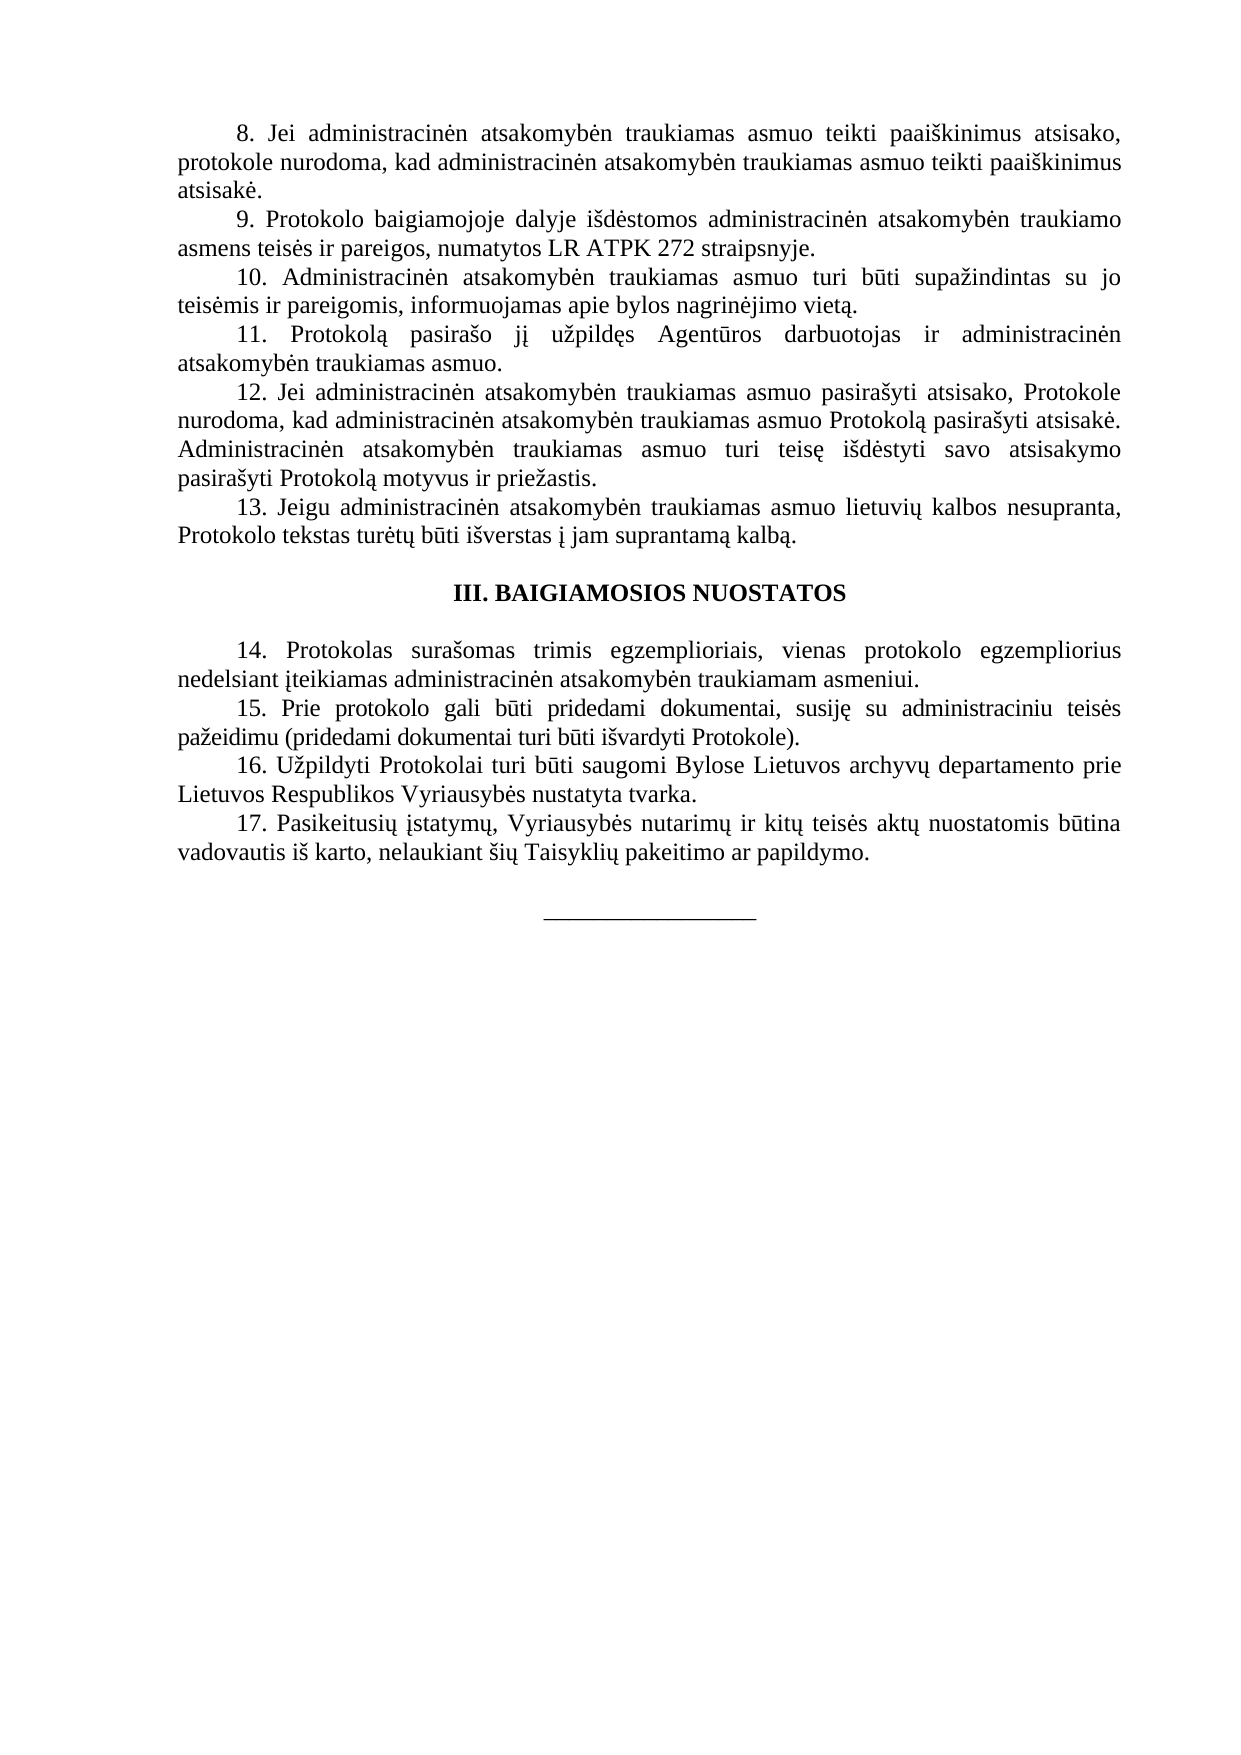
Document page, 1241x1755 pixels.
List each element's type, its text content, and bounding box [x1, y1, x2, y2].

text 11. Protokolą pasirašo jį užpildęs Agentūros darbuotojas ir administracinėn atsakomybėn traukiamas asmuo. [177, 319, 1122, 377]
text 10. Administracinėn atsakomybėn traukiamas asmuo turi būti supažindintas su jo teisėmis ir pareigomis, informuojamas apie bylos nagrinėjimo vietą. [177, 262, 1122, 319]
text 14. Protokolas surašomas trimis egzemplioriais, vienas protokolo egzempliorius nedelsiant įteikiamas administracinėn atsakomybėn traukiamam asmeniui. [177, 636, 1122, 693]
text 15. Prie protokolo gali būti pridedami dokumentai, susiję su administraciniu teisės pažeidimu (pridedami dokumentai turi būti išvardyti Protokole). [177, 693, 1122, 751]
text 17. Pasikeitusių įstatymų, Vyriausybės nutarimų ir kitų teisės aktų nuostatomis būtina vadovautis iš karto, nelaukiant šių Taisyklių pakeitimo ar papildymo. [177, 808, 1122, 866]
text 13. Jeigu administracinėn atsakomybėn traukiamas asmuo lietuvių kalbos nesupranta, Protokolo tekstas turėtų būti išverstas į jam suprantamą kalbą. [177, 492, 1122, 549]
text 16. Užpildyti Protokolai turi būti saugomi Bylose Lietuvos archyvų departamento prie Lietuvos Respublikos Vyriausybės nustatyta tvarka. [177, 751, 1122, 808]
text 12. Jei administracinėn atsakomybėn traukiamas asmuo pasirašyti atsisako, Protokole nurodoma, kad administracinėn atsakomybėn traukiamas asmuo Protokolą pasirašyti atsisakė. Administracinėn atsakomybėn traukiamas asmuo turi teisę išdėstyti savo atsisakymo pasirašyti Protokolą motyvus ir priežastis. [177, 377, 1122, 492]
text 8. Jei administracinėn atsakomybėn traukiamas asmuo teikti paaiškinimus atsisako, protokole nurodoma, kad administracinėn atsakomybėn traukiamas asmuo teikti paaiškinimus atsisakė. [177, 118, 1122, 204]
text 9. Protokolo baigiamojoje dalyje išdėstomos administracinėn atsakomybėn traukiamo asmens teisės ir pareigos, numatytos LR ATPK 272 straipsnyje. [177, 204, 1122, 262]
text III. BAIGIAMOSIOS NUOSTATOS [177, 578, 1122, 607]
text _________________ [177, 894, 1122, 923]
